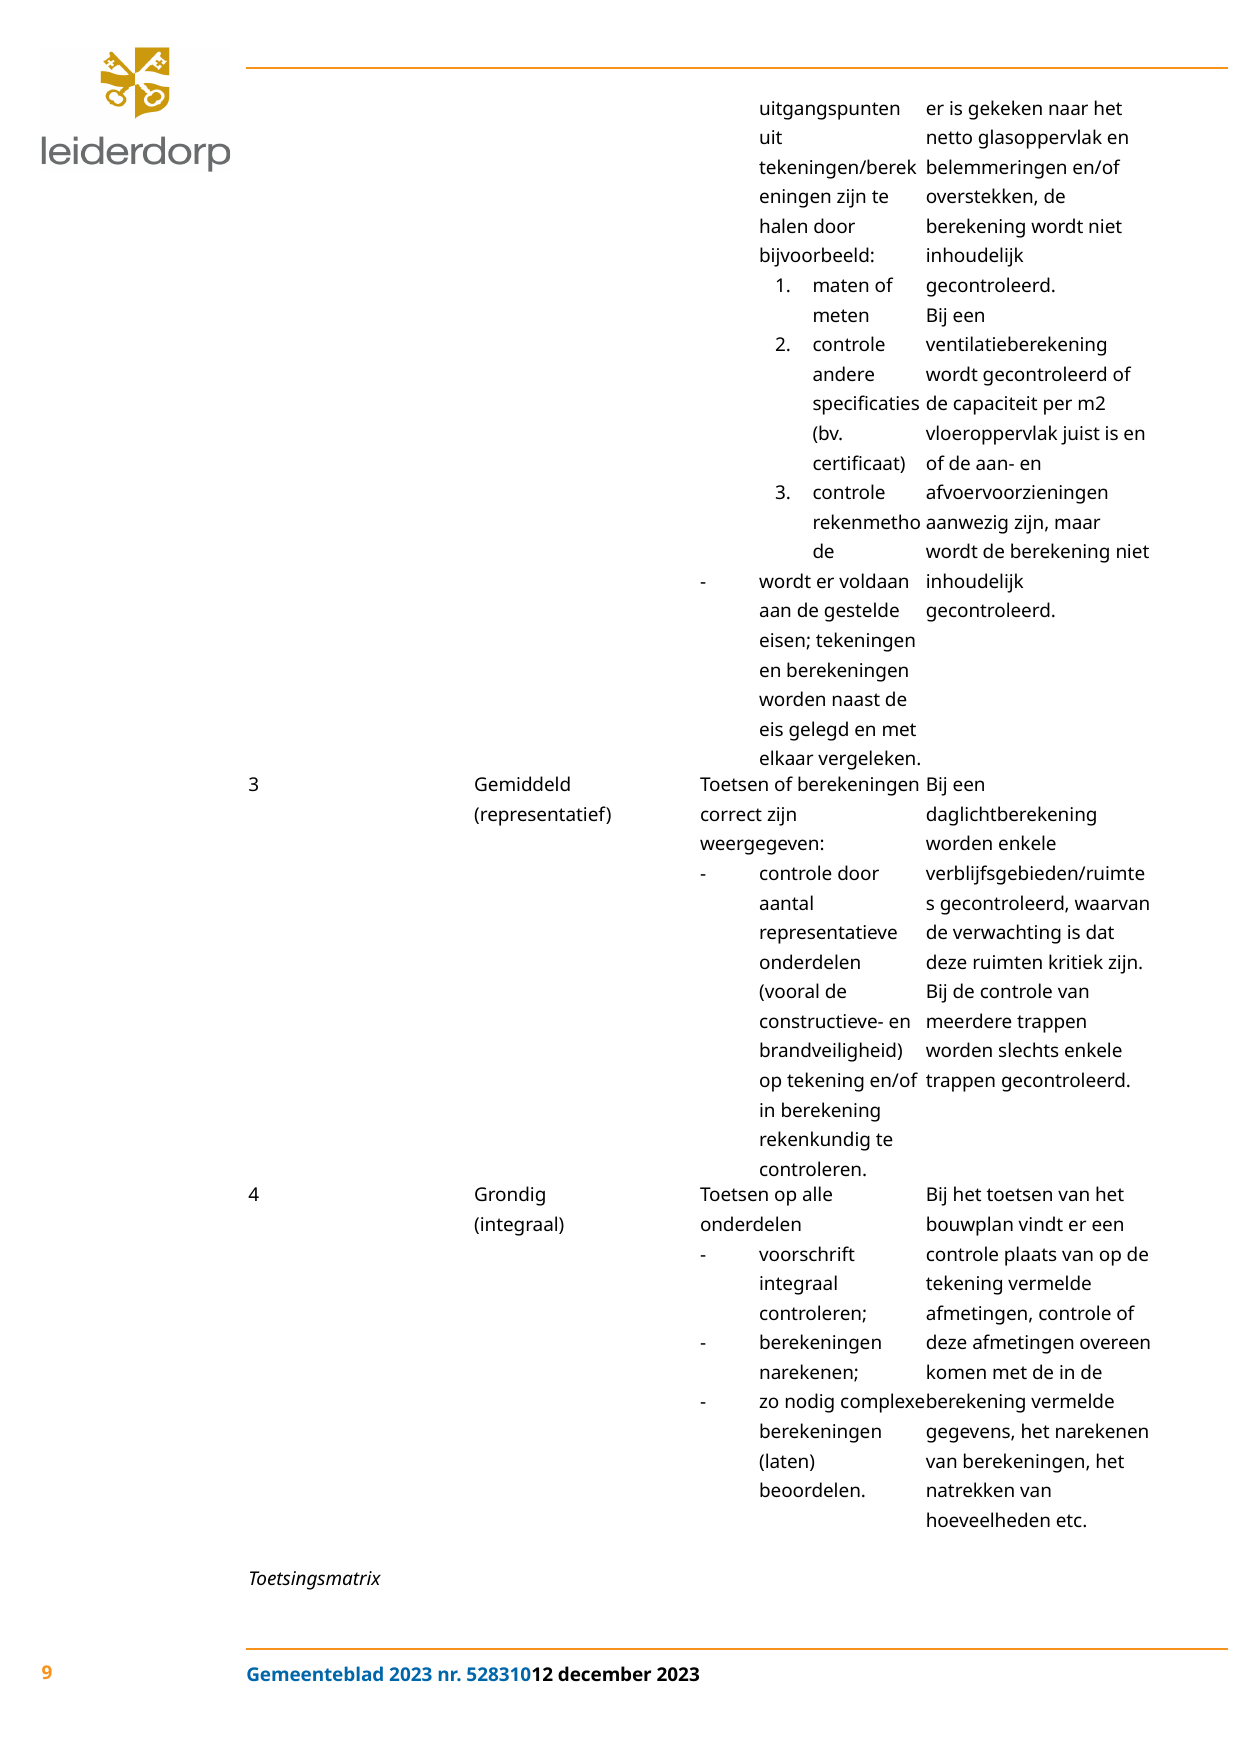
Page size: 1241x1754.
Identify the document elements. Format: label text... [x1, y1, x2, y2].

table_cell Toetsen op alle onderdelen voorschrift integraal controleren; berekeningen narekenen; zo nodig complexe berekeningen (laten) beoordelen. [700, 1182, 926, 1533]
table_cell 4 [248, 1182, 474, 1533]
table_cell [248, 95, 474, 771]
picture [41, 47, 231, 172]
table_cell Toetsen of berekeningen correct zijn weergegeven: controle door aantal representatieve onderdelen (vooral de constructieve- en brandveiligheid) op tekening en/of in berekening rekenkundig te controleren. [700, 771, 926, 1182]
text Toetsingsmatrix [248, 1566, 1152, 1591]
table_cell Toetsen of uitgangspunten conform norm zijn: controle door na te gaan of uitgangspunten uit tekeningen/berekeningen zijn te halen door bijvoorbeeld: maten of meten controle andere specificaties (bv. certificaat) controle rekenmethode wordt er voldaan aan de gestelde eisen; tekeningen en berekeningen worden naast de eis gelegd en met elkaar vergeleken. [700, 95, 926, 771]
table_cell Grondig (integraal) [474, 1182, 700, 1533]
table_cell Gemiddeld (representatief) [474, 771, 700, 1182]
table_cell [474, 95, 700, 771]
table_cell Bij een daglichtberekening worden enkele verblijfsgebieden/ruimtes gecontroleerd, waarvan de verwachting is dat deze ruimten kritiek zijn. Bij de controle van meerdere trappen worden slechts enkele trappen gecontroleerd. [926, 771, 1152, 1182]
table_cell 3 [248, 771, 474, 1182]
table_cell er is gekeken naar het netto glasoppervlak en belemmeringen en/of overstekken, de berekening wordt niet inhoudelijk gecontroleerd. Bij een ventilatieberekening wordt gecontroleerd of de capaciteit per m2 vloeroppervlak juist is en of de aan- en afvoervoorzieningen aanwezig zijn, maar wordt de berekening niet inhoudelijk gecontroleerd. [926, 95, 1152, 771]
table_cell Bij het toetsen van het bouwplan vindt er een controle plaats van op de tekening vermelde afmetingen, controle of deze afmetingen overeen komen met de in de berekening vermelde gegevens, het narekenen van berekeningen, het natrekken van hoeveelheden etc. [926, 1182, 1152, 1533]
